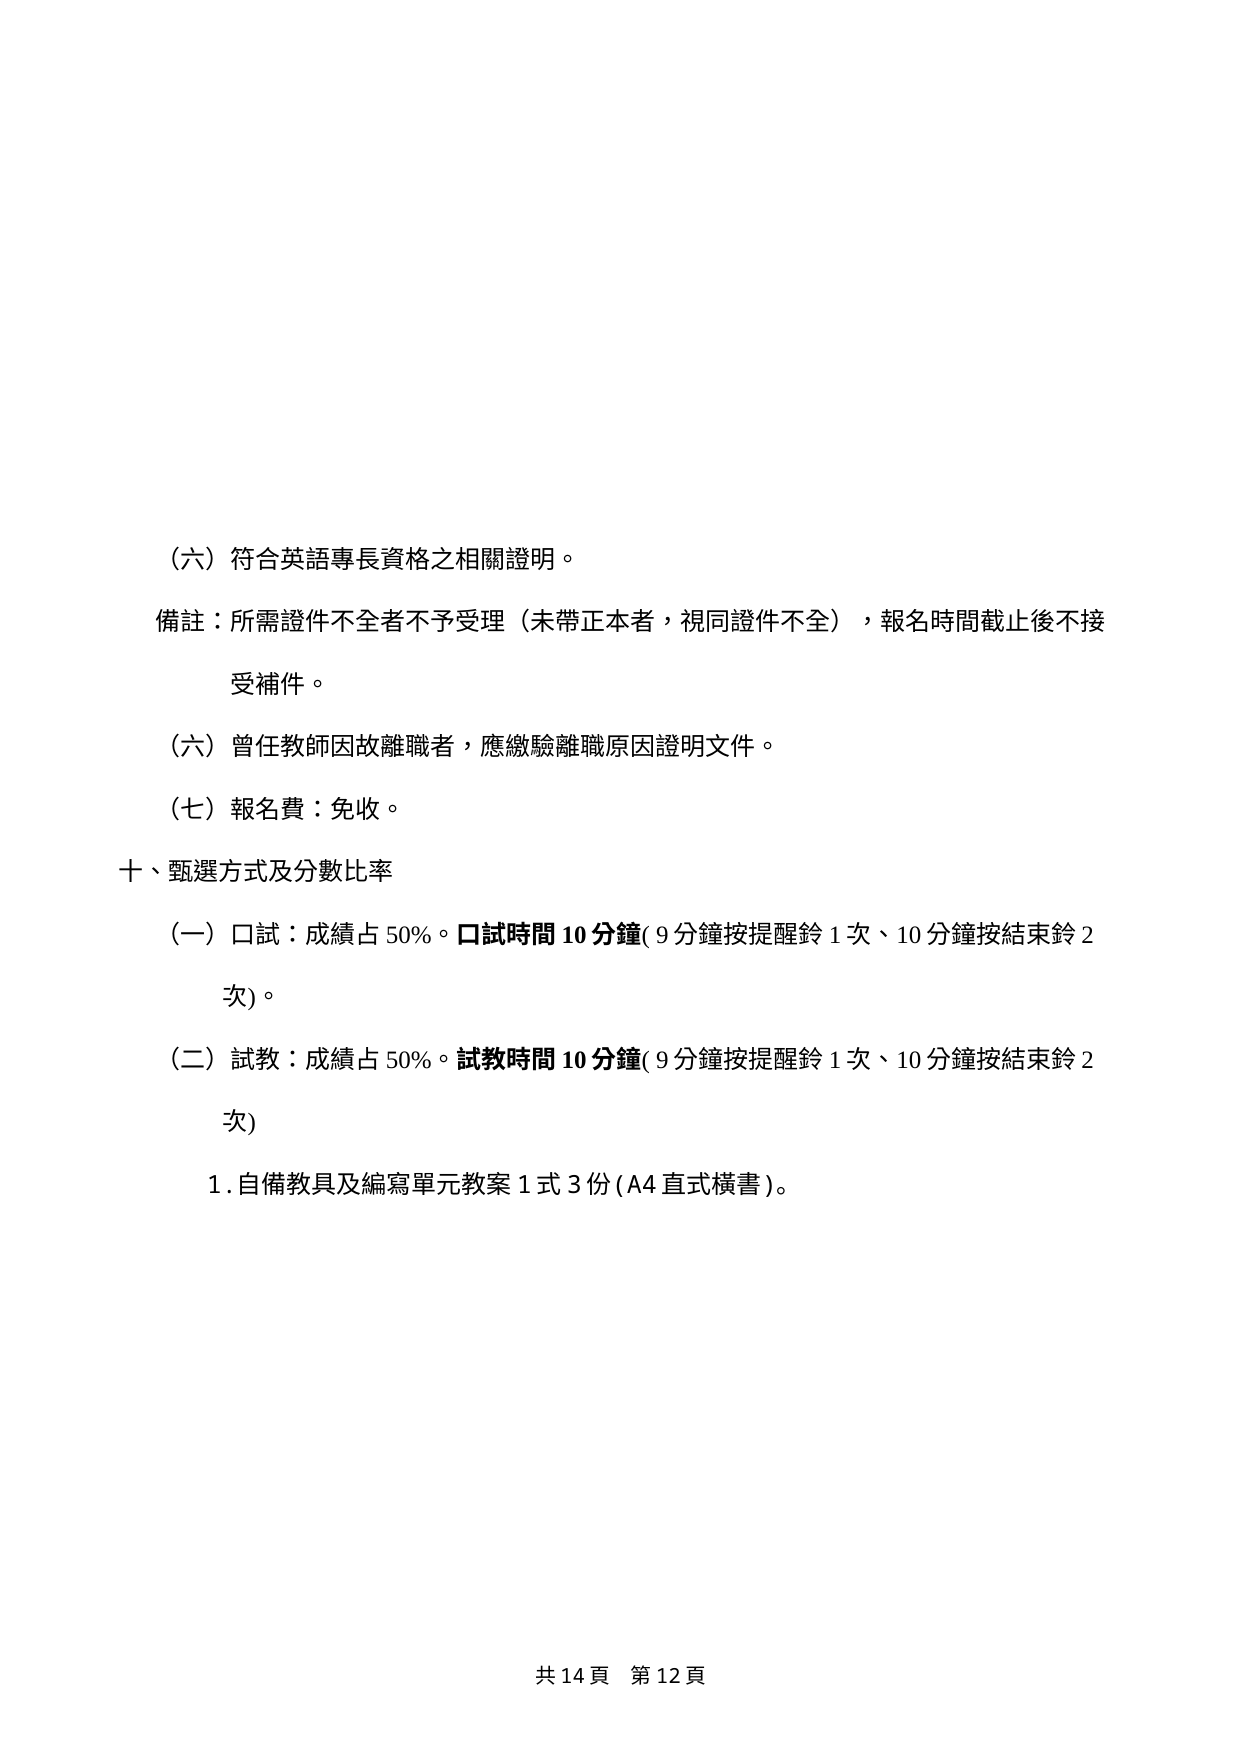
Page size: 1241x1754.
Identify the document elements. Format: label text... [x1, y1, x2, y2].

text 備註：所需證件不全者不予受理（未帶正本者，視同證件不全），報名時間截止後不接受補件。 [156, 578, 1122, 703]
text （七）報名費：免收。 [156, 766, 1122, 828]
text 1.自備教具及編寫單元教案1式3份(A4直式橫書)。 [207, 1141, 1122, 1203]
text （二）試教：成績占50%。試教時間10分鐘( 9分鐘按提醒鈴1次、10分鐘按結束鈴2次) [156, 1016, 1122, 1141]
text （六）符合英語專長資格之相關證明。 [156, 516, 1122, 578]
text 十、甄選方式及分數比率 [118, 828, 1122, 891]
text （六）曾任教師因故離職者，應繳驗離職原因證明文件。 [156, 703, 1122, 766]
text （一）口試：成績占50%。口試時間10分鐘( 9分鐘按提醒鈴1次、10分鐘按結束鈴2次)。 [156, 891, 1122, 1016]
